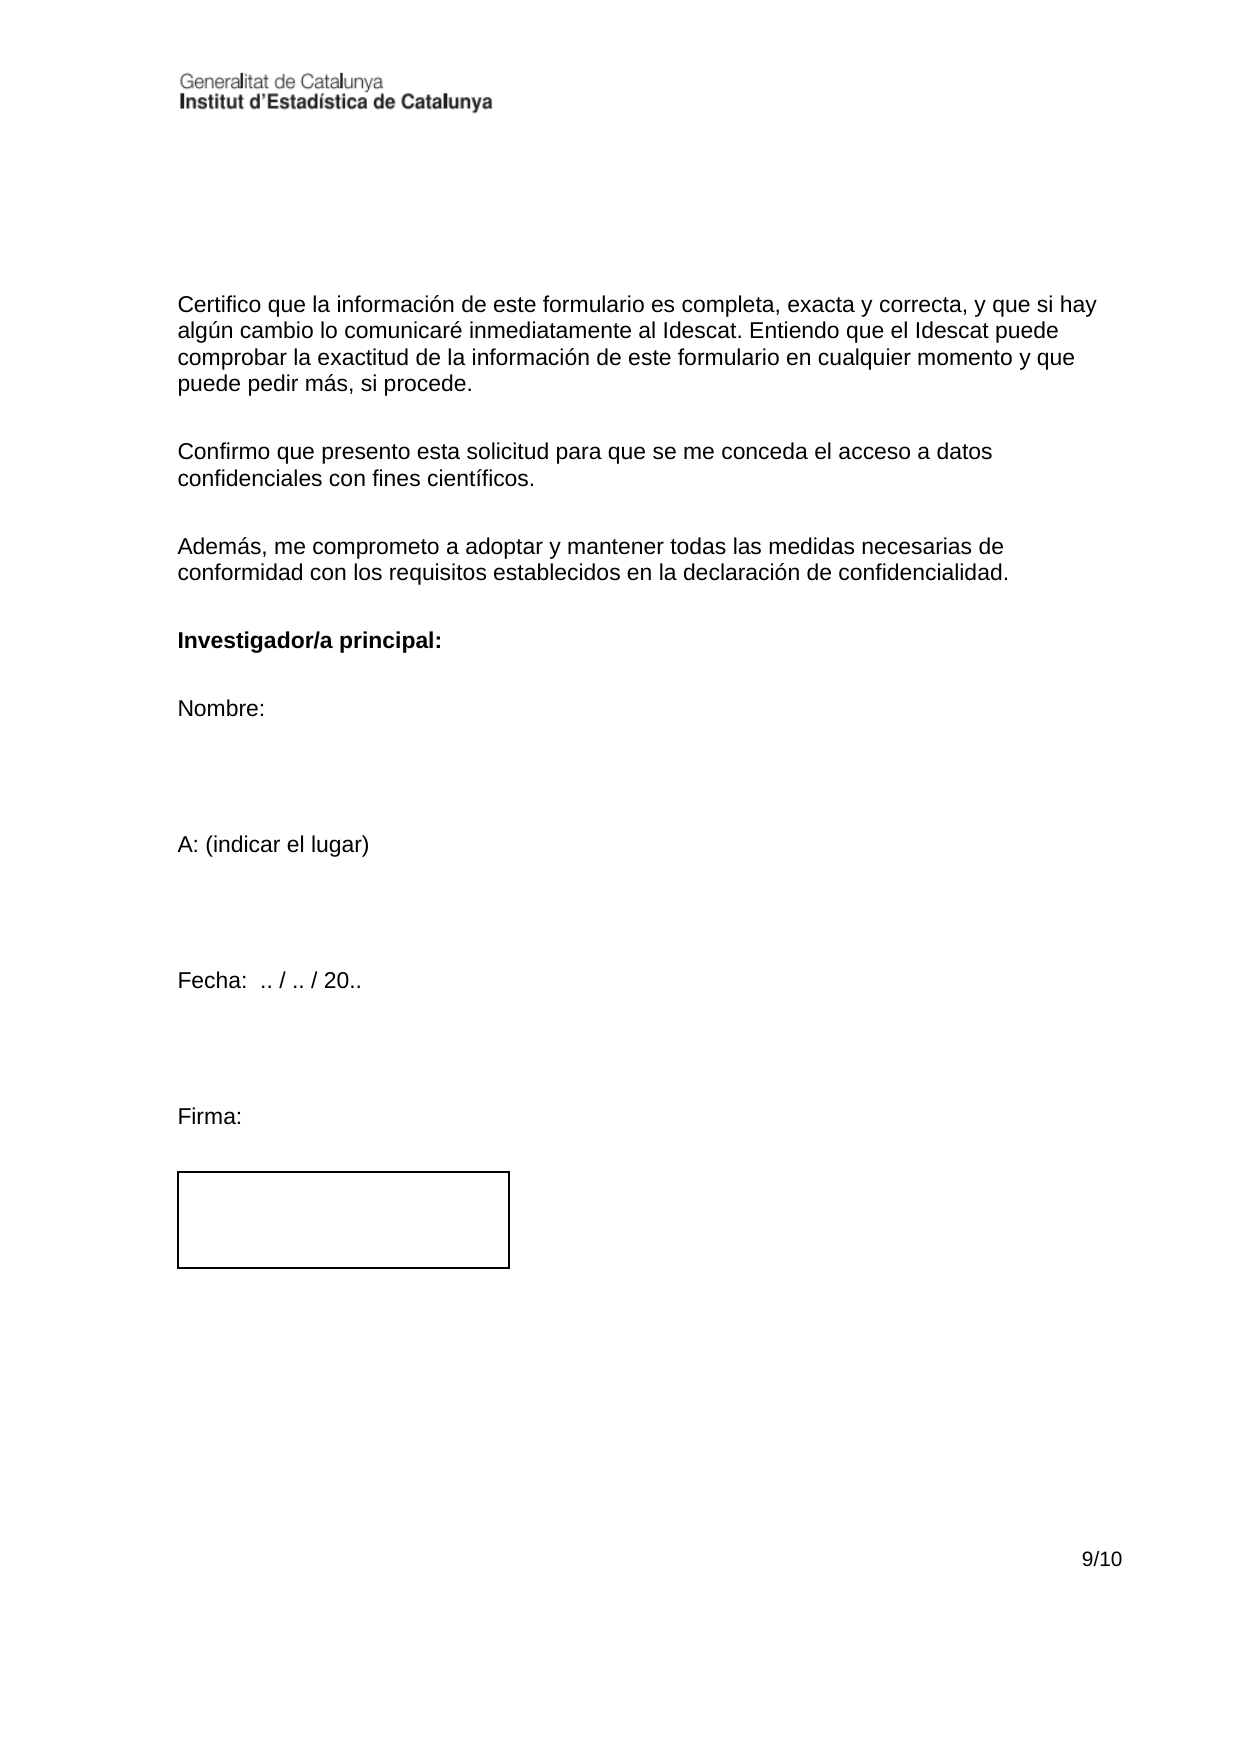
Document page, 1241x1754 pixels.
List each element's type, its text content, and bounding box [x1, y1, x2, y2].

text A: (indicar el lugar) [177, 831, 1122, 857]
text Confirmo que presento esta solicitud para que se me conceda el acceso a datos confidenciales con fines científicos. [177, 438, 1122, 491]
text Nombre: [177, 695, 1122, 721]
text Certifico que la información de este formulario es completa, exacta y correcta, y que si hay algún cambio lo comunicaré inmediatamente al Idescat. Entiendo que el Idescat puede comprobar la exactitud de la información de este formulario en cualquier momento y que puede pedir más, si procede. [177, 291, 1122, 397]
text Además, me comprometo a adoptar y mantener todas las medidas necesarias de conformidad con los requisitos establecidos en la declaración de confidencialidad. [177, 533, 1122, 585]
text Investigador/a principal: [177, 627, 1122, 653]
text Fecha: .. / .. / 20.. [177, 967, 1122, 993]
text Firma: [177, 1103, 1122, 1129]
